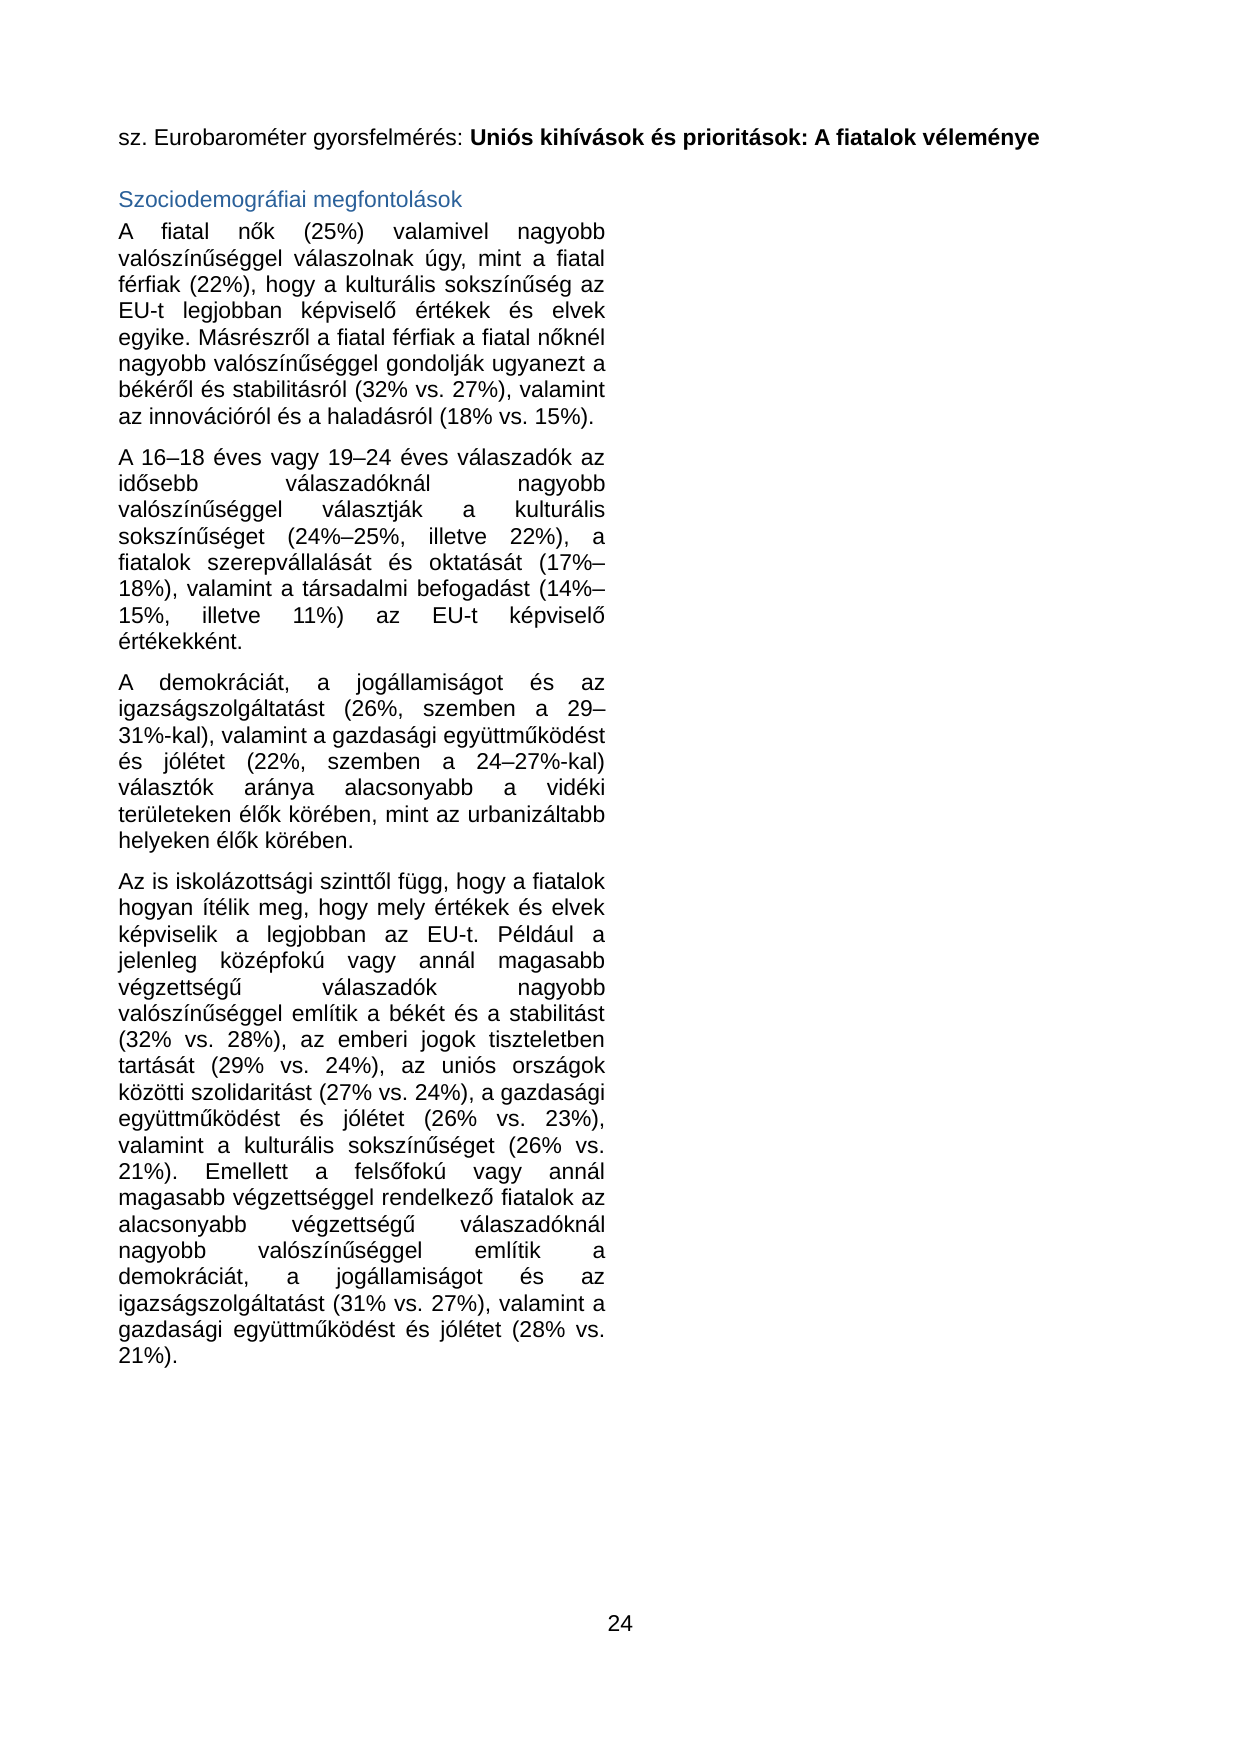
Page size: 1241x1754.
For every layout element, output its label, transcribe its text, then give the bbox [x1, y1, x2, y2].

text A 16–18 éves vagy 19–24 éves válaszadók az idősebb válaszadóknál nagyobb valószínűséggel választják a kulturális sokszínűséget (24%–25%, illetve 22%), a fiatalok szerepvállalását és oktatását (17%–18%), valamint a társadalmi befogadást (14%–15%, illetve 11%) az EU-t képviselő értékekként. [118, 443, 605, 654]
text A fiatal nők (25%) valamivel nagyobb valószínűséggel válaszolnak úgy, mint a fiatal férfiak (22%), hogy a kulturális sokszínűség az EU-t legjobban képviselő értékek és elvek egyike. Másrészről a fiatal férfiak a fiatal nőknél nagyobb valószínűséggel gondolják ugyanezt a békéről és stabilitásról (32% vs. 27%), valamint az innovációról és a haladásról (18% vs. 15%). [118, 218, 605, 429]
text Az is iskolázottsági szinttől függ, hogy a fiatalok hogyan ítélik meg, hogy mely értékek és elvek képviselik a legjobban az EU-t. Például a jelenleg középfokú vagy annál magasabb végzettségű válaszadók nagyobb valószínűséggel említik a békét és a stabilitást (32% vs. 28%), az emberi jogok tiszteletben tartását (29% vs. 24%), az uniós országok közötti szolidaritást (27% vs. 24%), a gazdasági együttműködést és jólétet (26% vs. 23%), valamint a kulturális sokszínűséget (26% vs. 21%). Emellett a felsőfokú vagy annál magasabb végzettséggel rendelkező fiatalok az alacsonyabb végzettségű válaszadóknál nagyobb valószínűséggel említik a demokráciát, a jogállamiságot és az igazságszolgáltatást (31% vs. 27%), valamint a gazdasági együttműködést és jólétet (28% vs. 21%). [118, 868, 605, 1369]
text Szociodemográfiai megfontolások [118, 186, 605, 212]
text A demokráciát, a jogállamiságot és az igazságszolgáltatást (26%, szemben a 29–31%-kal), valamint a gazdasági együttműködést és jólétet (22%, szemben a 24–27%-kal) választók aránya alacsonyabb a vidéki területeken élők körében, mint az urbanizáltabb helyeken élők körében. [118, 669, 605, 853]
